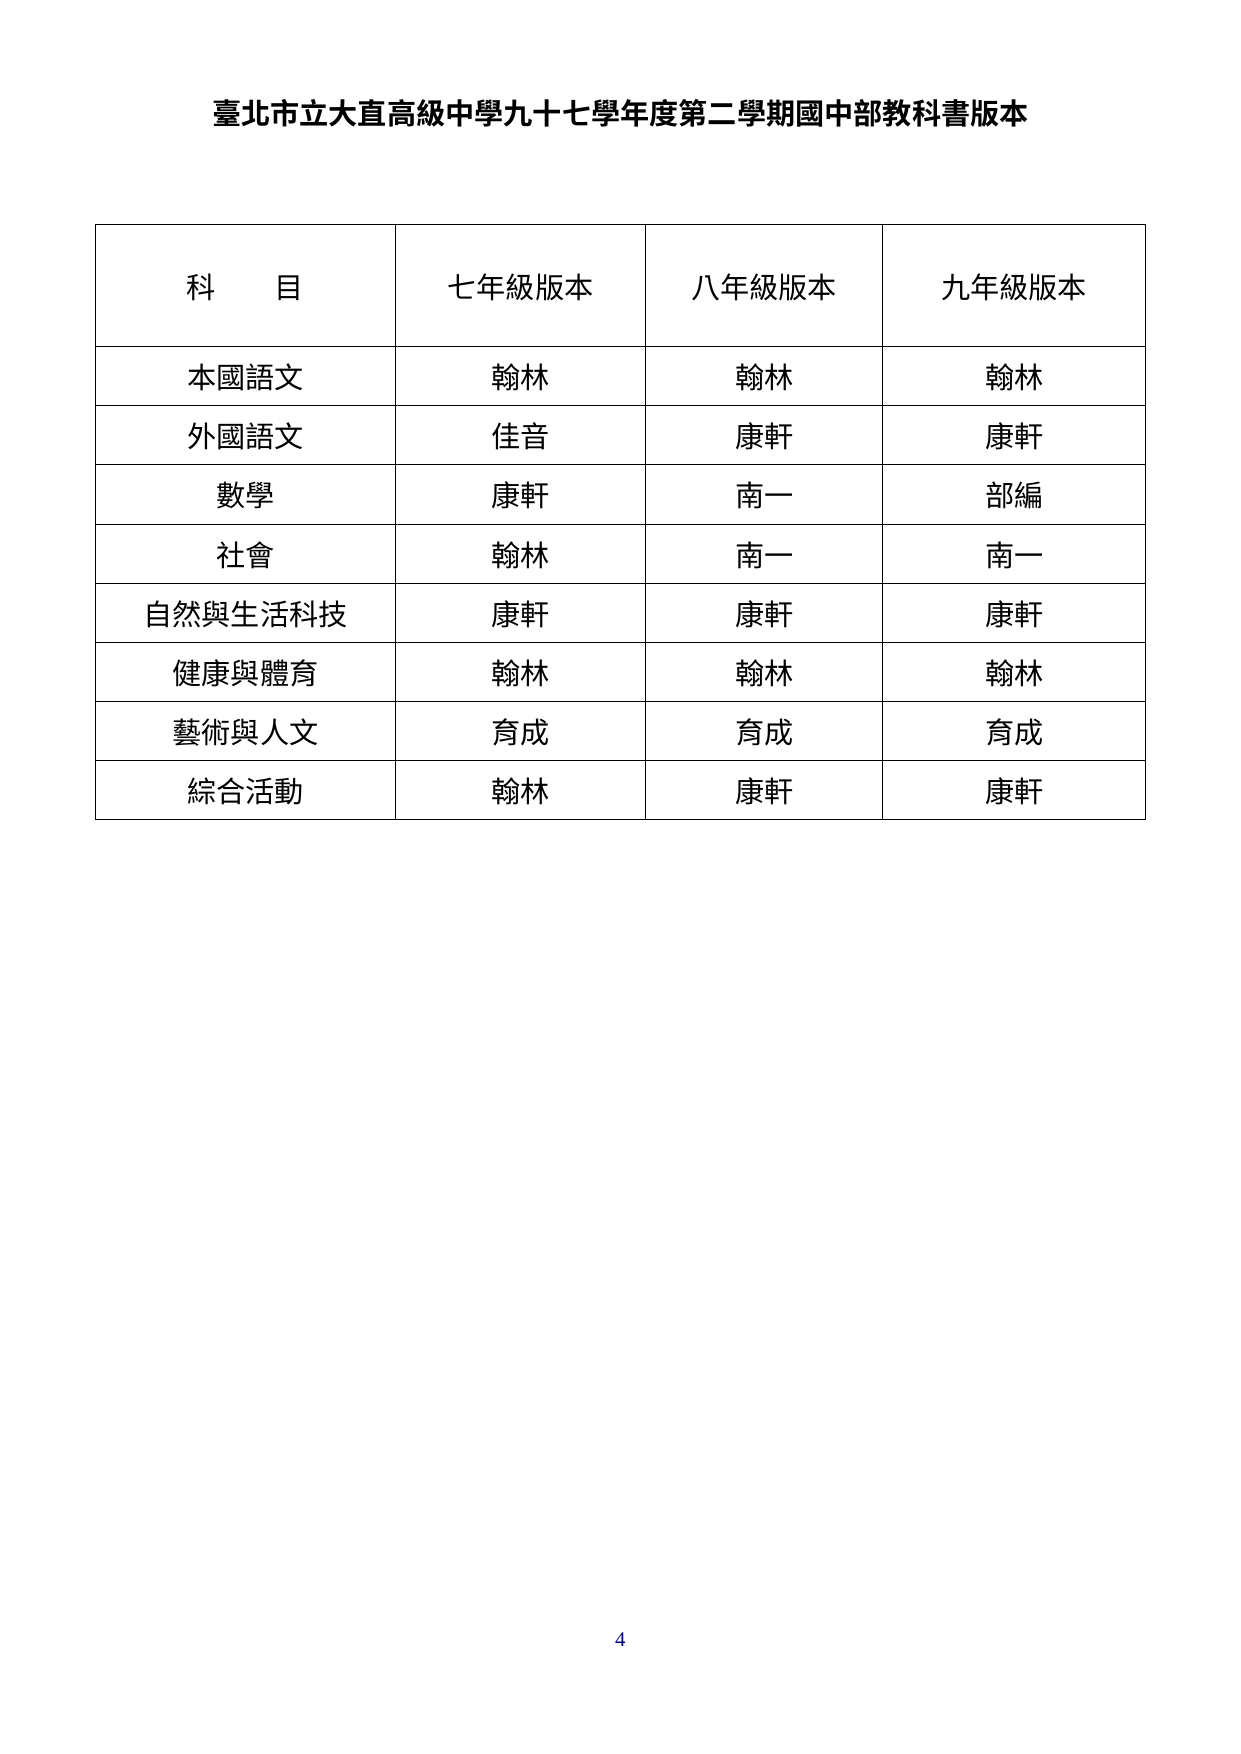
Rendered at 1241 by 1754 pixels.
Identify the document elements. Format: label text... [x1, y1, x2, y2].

table_cell 南一 [646, 465, 882, 523]
table_cell 外國語文 [96, 406, 395, 464]
table_cell 藝術與人文 [96, 702, 395, 760]
table_header 科 目 [96, 225, 395, 346]
table_cell 翰林 [396, 525, 645, 582]
table_cell 本國語文 [96, 347, 395, 405]
table_cell 康軒 [646, 584, 882, 642]
table_cell 康軒 [396, 584, 645, 642]
table_cell 育成 [883, 702, 1145, 760]
table_cell 健康與體育 [96, 643, 395, 701]
table_cell 自然與生活科技 [96, 584, 395, 642]
table_header 九年級版本 [883, 225, 1145, 346]
table_cell 翰林 [646, 643, 882, 701]
table_cell 翰林 [396, 761, 645, 819]
table_cell 育成 [396, 702, 645, 760]
table_cell 康軒 [883, 761, 1145, 819]
text 臺北市立大直高級中學九十七學年度第二學期國中部教科書版本 [18, 74, 1222, 149]
table_cell 康軒 [646, 761, 882, 819]
table_cell 社會 [96, 525, 395, 582]
table_cell 翰林 [883, 643, 1145, 701]
table_cell 康軒 [646, 406, 882, 464]
table_cell 部編 [883, 465, 1145, 523]
table_cell 佳音 [396, 406, 645, 464]
table_cell 康軒 [396, 465, 645, 523]
table_cell 綜合活動 [96, 761, 395, 819]
table_cell 康軒 [883, 584, 1145, 642]
table_header 八年級版本 [646, 225, 882, 346]
table_header 七年級版本 [396, 225, 645, 346]
table_cell 翰林 [396, 643, 645, 701]
table_cell 翰林 [883, 347, 1145, 405]
table_cell 南一 [646, 525, 882, 582]
table_cell 康軒 [883, 406, 1145, 464]
table_cell 翰林 [396, 347, 645, 405]
table_cell 南一 [883, 525, 1145, 582]
table_cell 育成 [646, 702, 882, 760]
table_cell 翰林 [646, 347, 882, 405]
table_cell 數學 [96, 465, 395, 523]
